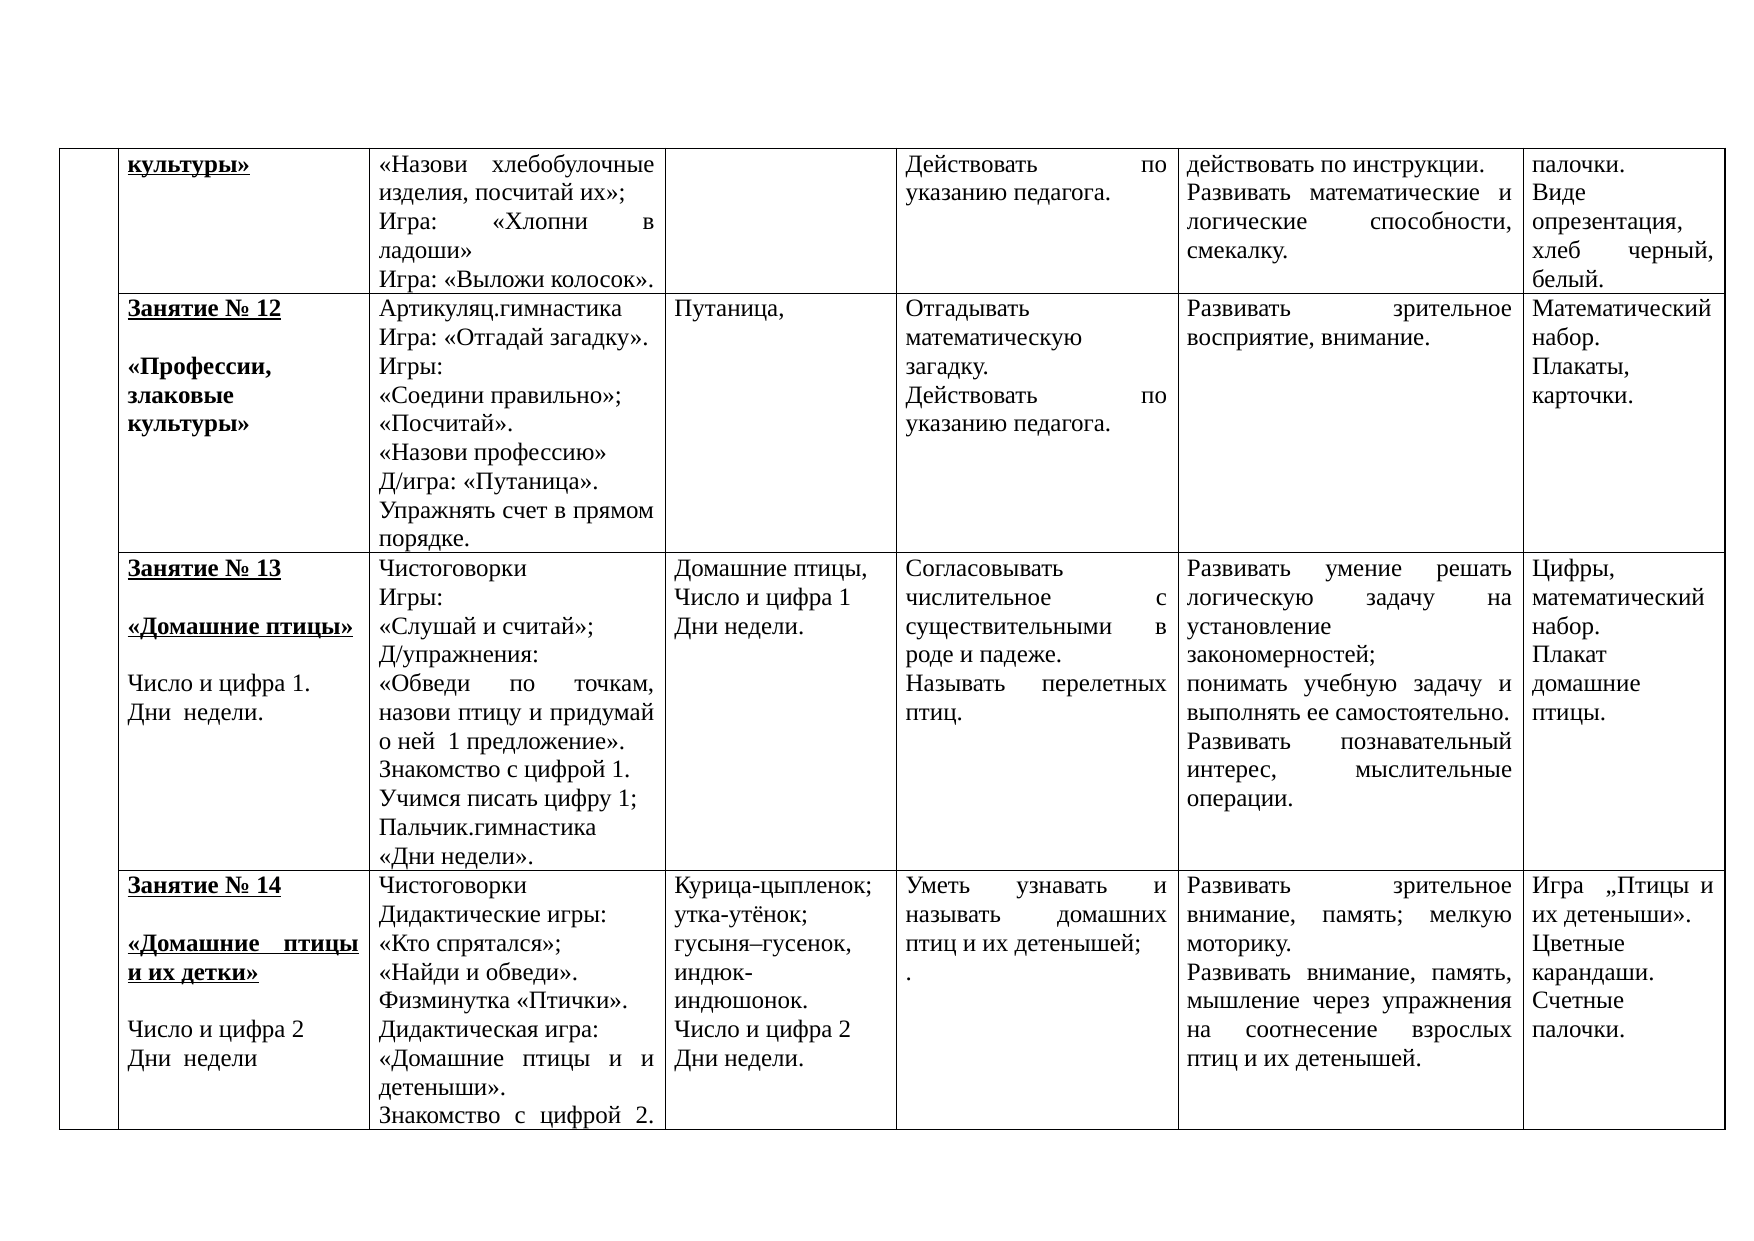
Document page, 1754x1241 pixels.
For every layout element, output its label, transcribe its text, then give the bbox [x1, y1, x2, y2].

table_cell Занятие № 14 «Домашние птицы и их детки» Число и цифра 2 Дни недели [119, 871, 369, 1129]
table_cell Игра „Птицы и их детеныши». Цветные карандаши. Счетные палочки. [1524, 871, 1724, 1129]
table_cell [1726, 552, 1754, 869]
table_cell Развивать зрительное восприятие, внимание. [1179, 294, 1523, 552]
table_cell «Назови хлебобулочные изделия, посчитай их»; Игра: «Хлопни в ладоши» Игра: «Выложи колосок». [370, 149, 665, 292]
table_cell палочки. Виде опрезентация, хлеб черный, белый. [1524, 149, 1724, 292]
table_cell Занятие № 13 «Домашние птицы» Число и цифра 1. Дни недели. [119, 553, 369, 869]
table_cell [666, 149, 896, 292]
table_cell Согласовывать числительное с существительными в роде и падеже. Называть перелетных птиц. [897, 553, 1178, 869]
table_cell [60, 149, 118, 1129]
table_cell Курица-цыпленок; утка-утёнок; гусыня–гусенок, индюк-индюшонок. Число и цифра 2 Дни недели. [666, 871, 896, 1129]
table_cell Домашние птицы, Число и цифра 1 Дни недели. [666, 553, 896, 869]
table_cell Развивать зрительное внимание, память; мелкую моторику. Развивать внимание, память, мышление через упражнения на соотнесение взрослых птиц и их детенышей. [1179, 871, 1523, 1129]
table_cell Чистоговорки Игры: «Слушай и считай»; Д/упражнения: «Обведи по точкам, назови птицу и придумай о ней 1 предложение». Знакомство с цифрой 1. Учимся писать цифру 1; Пальчик.гимнастика «Дни недели». [370, 553, 665, 869]
table_cell Математический набор. Плакаты, карточки. [1524, 294, 1724, 552]
table_cell Развивать умение решать логическую задачу на установление закономерностей; понимать учебную задачу и выполнять ее самостоятельно. Развивать познавательный интерес, мыслительные операции. [1179, 553, 1523, 869]
table_cell Путаница, [666, 294, 896, 552]
table_cell Уметь узнавать и называть домашних птиц и их детенышей; . [897, 871, 1178, 1129]
table_cell культуры» [119, 149, 369, 292]
table_cell действовать по инструкции. Развивать математические и логические способности, смекалку. [1179, 149, 1523, 292]
table_cell Артикуляц.гимнастика Игра: «Отгадай загадку». Игры: «Соедини правильно»; «Посчитай». «Назови профессию» Д/игра: «Путаница». Упражнять счет в прямом порядке. [370, 294, 665, 552]
table_cell Действовать по указанию педагога. [897, 149, 1178, 292]
table_cell Занятие № 12 «Профессии, злаковые культуры» [119, 294, 369, 552]
table_cell Чистоговорки Дидактические игры: «Кто спрятался»; «Найди и обведи». Физминутка «Птички». Дидактическая игра: «Домашние птицы и и детеныши». Знакомство с цифрой 2. [370, 871, 665, 1129]
table_cell [1726, 870, 1754, 1129]
table_cell Отгадывать математическую загадку. Действовать по указанию педагога. [897, 294, 1178, 552]
table_cell [1726, 148, 1754, 292]
table_cell [1726, 293, 1754, 552]
table_cell Цифры, математический набор. Плакат домашние птицы. [1524, 553, 1724, 869]
